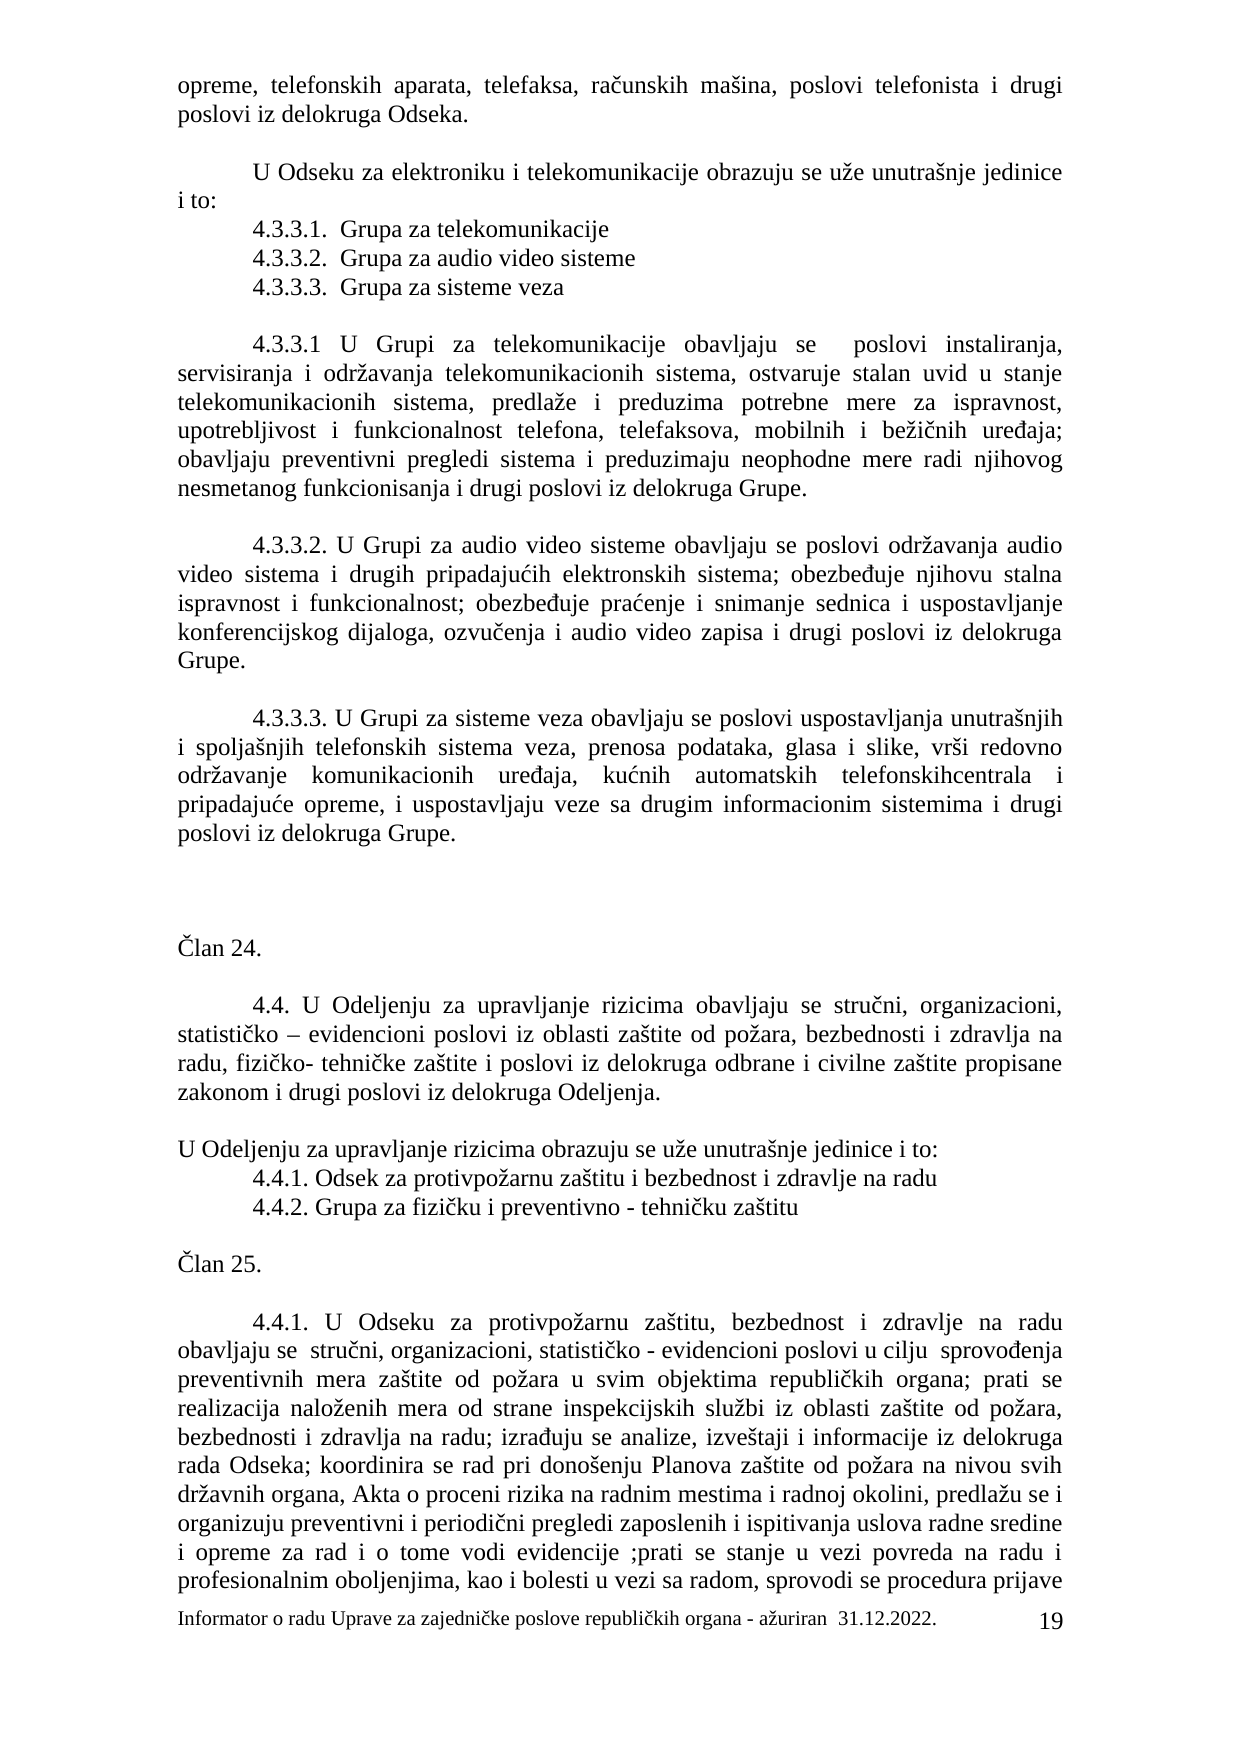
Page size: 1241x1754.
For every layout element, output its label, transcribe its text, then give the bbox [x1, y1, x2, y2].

text Član 24. [177, 933, 1063, 962]
text U Odseku za elektroniku i telekomunikacije obrazuju se uže unutrašnje jedinice i to: [177, 157, 1063, 214]
text 4.3.3.3. U Grupi za sisteme veza obavljaju se poslovi uspostavljanja unutrašnjih i spoljašnjih telefonskih sistema veza, prenosa podataka, glasa i slike, vrši redovno održavanje komunikacionih uređaja, kućnih automatskih telefonskihcentrala i pripadajuće opreme, i uspostavljaju veze sa drugim informacionim sistemima i drugi poslovi iz delokruga Grupe. [177, 703, 1063, 847]
text 4.3.3.2. Grupa za audio video sisteme [177, 243, 1063, 272]
text Član 25. [177, 1249, 1063, 1278]
text 4.3.3.3. Grupa za sisteme veza [177, 272, 1063, 300]
text 4.3.3.1 U Grupi za telekomunikacije obavljaju se poslovi instaliranja, servisiranja i održavanja telekomunikacionih sistema, ostvaruje stalan uvid u stanje telekomunikacionih sistema, predlaže i preduzima potrebne mere za ispravnost, upotrebljivost i funkcionalnost telefona, telefaksova, mobilnih i bežičnih uređaja; obavljaju preventivni pregledi sistema i preduzimaju neophodne mere radi njihovog nesmetanog funkcionisanja i drugi poslovi iz delokruga Grupe. [177, 329, 1063, 502]
text 4.4. U Odeljenju za upravljanje rizicima obavljaju se stručni, organizacioni, statističko – evidencioni poslovi iz oblasti zaštite od požara, bezbednosti i zdravlja na radu, fizičko- tehničke zaštite i poslovi iz delokruga odbrane i civilne zaštite propisane zakonom i drugi poslovi iz delokruga Odeljenja. [177, 990, 1063, 1105]
text 4.4.1. U Odseku za protivpožarnu zaštitu, bezbednost i zdravlje na radu obavljaju se stručni, organizacioni, statističko - evidencioni poslovi u cilju sprovođenja preventivnih mera zaštite od požara u svim objektima republičkih organa; prati se realizacija naloženih mera od strane inspekcijskih službi iz oblasti zaštite od požara, bezbednosti i zdravlja na radu; izrađuju se analize, izveštaji i informacije iz delokruga rada Odseka; koordinira se rad pri donošenju Planova zaštite od požara na nivou svih državnih organa, Akta o proceni rizika na radnim mestima i radnoj okolini, predlažu se i organizuju preventivni i periodični pregledi zaposlenih i ispitivanja uslova radne sredine i opreme za rad i o tome vodi evidencije ;prati se stanje u vezi povreda na radu i profesionalnim oboljenjima, kao i bolesti u vezi sa radom, sprovodi se procedura prijave [177, 1307, 1063, 1594]
text 4.3.3.1. Grupa za telekomunikacije [177, 214, 1063, 243]
text 4.4.2. Grupa za fizičku i preventivno - tehničku zaštitu [177, 1192, 1063, 1220]
text opreme, telefonskih aparata, telefaksa, računskih mašina, poslovi telefonista i drugi poslovi iz delokruga Odseka. [177, 70, 1063, 128]
text 4.4.1. Odsek za protivpožarnu zaštitu i bezbednost i zdravlje na radu [177, 1163, 1063, 1192]
text U Odeljenju za upravljanje rizicima obrazuju se uže unutrašnje jedinice i to: [177, 1134, 1063, 1163]
text 4.3.3.2. U Grupi za audio video sisteme obavljaju se poslovi održavanja audio video sistema i drugih pripadajućih elektronskih sistema; obezbeđuje njihovu stalna ispravnost i funkcionalnost; obezbeđuje praćenje i snimanje sednica i uspostavljanje konferencijskog dijaloga, ozvučenja i audio video zapisa i drugi poslovi iz delokruga Grupe. [177, 530, 1063, 674]
